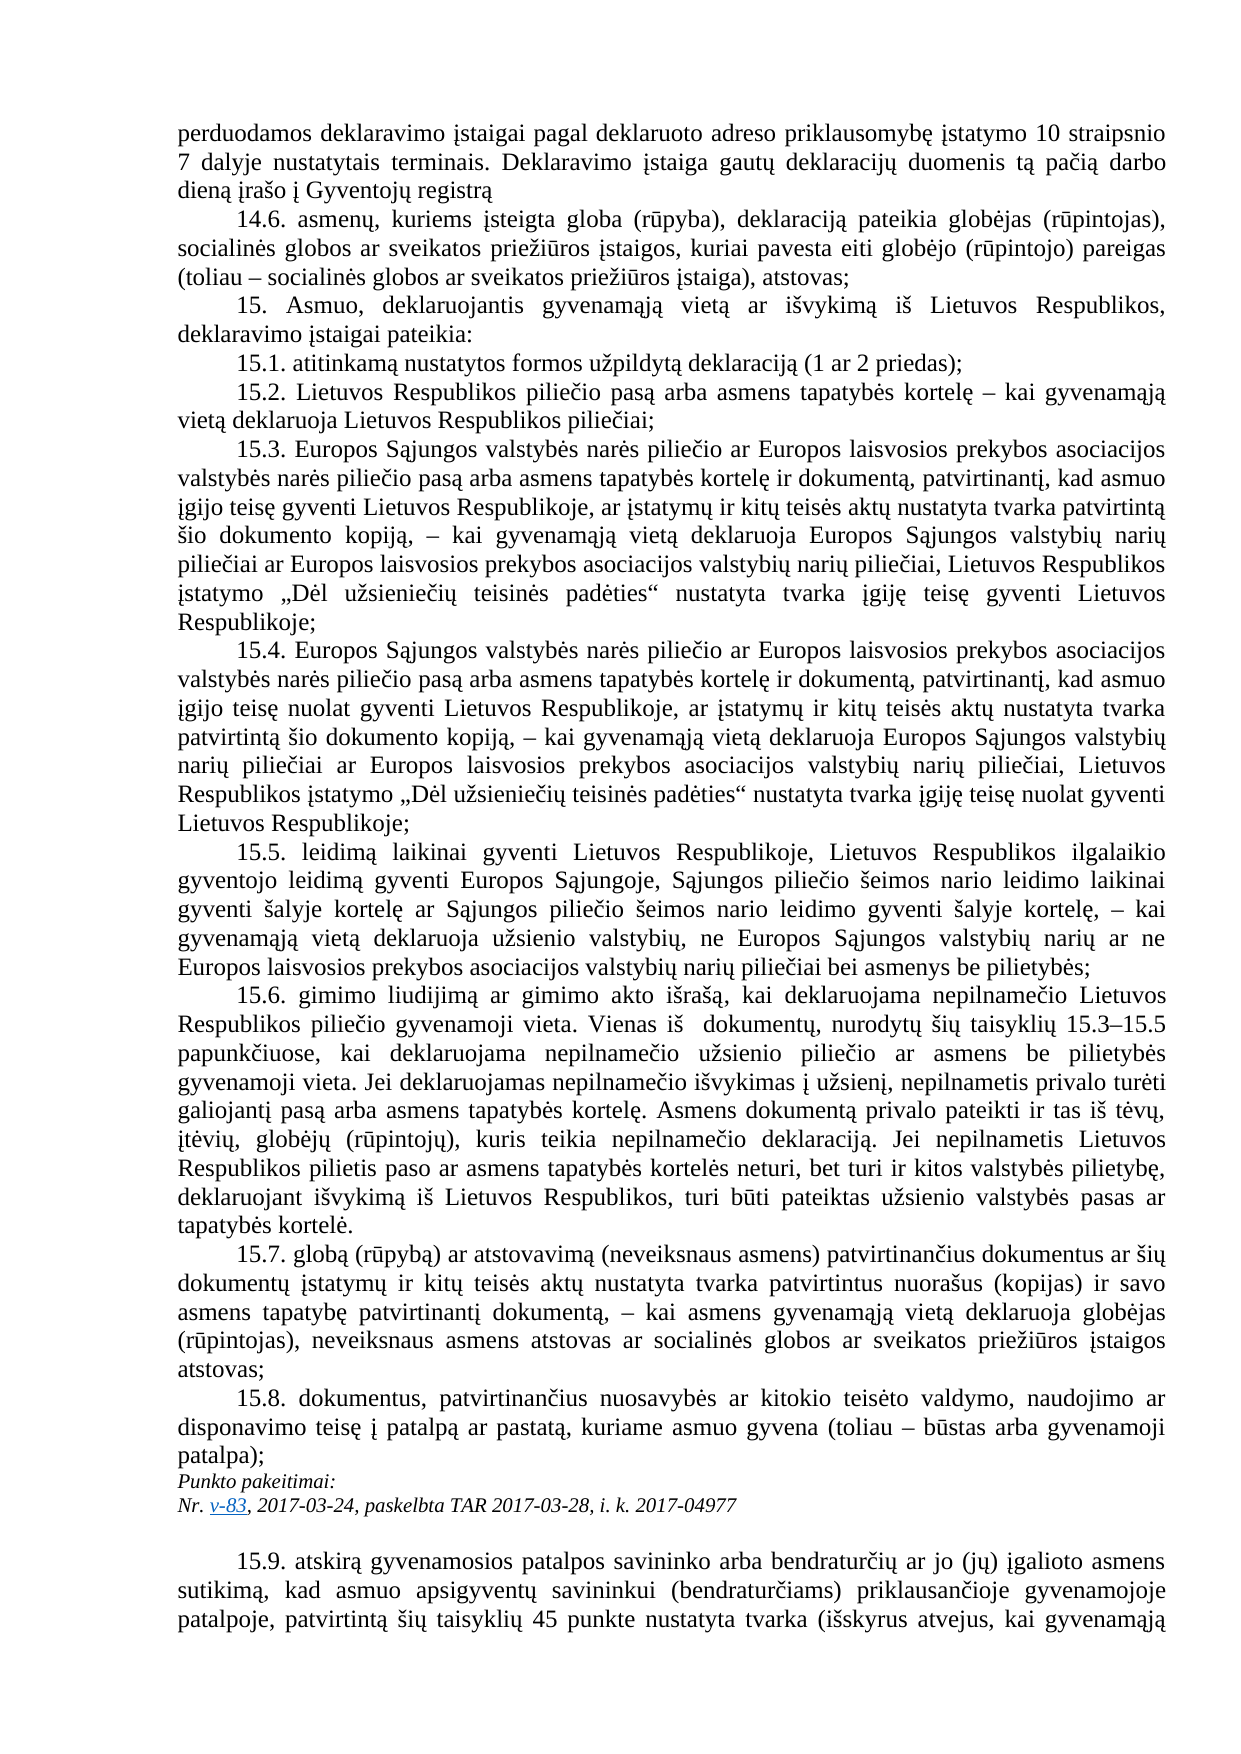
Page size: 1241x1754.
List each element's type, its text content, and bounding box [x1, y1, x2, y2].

text 15.5. leidimą laikinai gyventi Lietuvos Respublikoje, Lietuvos Respublikos ilgalaikio gyventojo leidimą gyventi Europos Sąjungoje, Sąjungos piliečio šeimos nario leidimo laikinai gyventi šalyje kortelę ar Sąjungos piliečio šeimos nario leidimo gyventi šalyje kortelę, – kai gyvenamąją vietą deklaruoja užsienio valstybių, ne Europos Sąjungos valstybių narių ar ne Europos laisvosios prekybos asociacijos valstybių narių piliečiai bei asmenys be pilietybės; [177, 837, 1167, 981]
text Punkto pakeitimai: [177, 1469, 1167, 1493]
text perduodamos deklaravimo įstaigai pagal deklaruoto adreso priklausomybę įstatymo 10 straipsnio 7 dalyje nustatytais terminais. Deklaravimo įstaiga gautų deklaracijų duomenis tą pačią darbo dieną įrašo į Gyventojų registrą [177, 118, 1167, 204]
text 15.3. Europos Sąjungos valstybės narės piliečio ar Europos laisvosios prekybos asociacijos valstybės narės piliečio pasą arba asmens tapatybės kortelę ir dokumentą, patvirtinantį, kad asmuo įgijo teisę gyventi Lietuvos Respublikoje, ar įstatymų ir kitų teisės aktų nustatyta tvarka patvirtintą šio dokumento kopiją, – kai gyvenamąją vietą deklaruoja Europos Sąjungos valstybių narių piliečiai ar Europos laisvosios prekybos asociacijos valstybių narių piliečiai, Lietuvos Respublikos įstatymo „Dėl užsieniečių teisinės padėties“ nustatyta tvarka įgiję teisę gyventi Lietuvos Respublikoje; [177, 434, 1167, 636]
text 15.8. dokumentus, patvirtinančius nuosavybės ar kitokio teisėto valdymo, naudojimo ar disponavimo teisę į patalpą ar pastatą, kuriame asmuo gyvena (toliau – būstas arba gyvenamoji patalpa); [177, 1383, 1167, 1469]
text 15. Asmuo, deklaruojantis gyvenamąją vietą ar išvykimą iš Lietuvos Respublikos, deklaravimo įstaigai pateikia: [177, 291, 1167, 348]
text 15.6. gimimo liudijimą ar gimimo akto išrašą, kai deklaruojama nepilnamečio Lietuvos Respublikos piliečio gyvenamoji vieta. Vienas iš dokumentų, nurodytų šių taisyklių 15.3–15.5 papunkčiuose, kai deklaruojama nepilnamečio užsienio piliečio ar asmens be pilietybės gyvenamoji vieta. Jei deklaruojamas nepilnamečio išvykimas į užsienį, nepilnametis privalo turėti galiojantį pasą arba asmens tapatybės kortelę. Asmens dokumentą privalo pateikti ir tas iš tėvų, įtėvių, globėjų (rūpintojų), kuris teikia nepilnamečio deklaraciją. Jei nepilnametis Lietuvos Respublikos pilietis paso ar asmens tapatybės kortelės neturi, bet turi ir kitos valstybės pilietybę, deklaruojant išvykimą iš Lietuvos Respublikos, turi būti pateiktas užsienio valstybės pasas ar tapatybės kortelė. [177, 981, 1167, 1239]
text 15.9. atskirą gyvenamosios patalpos savininko arba bendraturčių ar jo (jų) įgalioto asmens sutikimą, kad asmuo apsigyventų savininkui (bendraturčiams) priklausančioje gyvenamojoje patalpoje, patvirtintą šių taisyklių 45 punkte nustatyta tvarka (išskyrus atvejus, kai gyvenamąją [177, 1546, 1167, 1632]
text Nr. v-83, 2017-03-24, paskelbta TAR 2017-03-28, i. k. 2017-04977 [177, 1493, 1167, 1517]
text 15.1. atitinkamą nustatytos formos užpildytą deklaraciją (1 ar 2 priedas); [177, 348, 1167, 377]
text 15.4. Europos Sąjungos valstybės narės piliečio ar Europos laisvosios prekybos asociacijos valstybės narės piliečio pasą arba asmens tapatybės kortelę ir dokumentą, patvirtinantį, kad asmuo įgijo teisę nuolat gyventi Lietuvos Respublikoje, ar įstatymų ir kitų teisės aktų nustatyta tvarka patvirtintą šio dokumento kopiją, – kai gyvenamąją vietą deklaruoja Europos Sąjungos valstybių narių piliečiai ar Europos laisvosios prekybos asociacijos valstybių narių piliečiai, Lietuvos Respublikos įstatymo „Dėl užsieniečių teisinės padėties“ nustatyta tvarka įgiję teisę nuolat gyventi Lietuvos Respublikoje; [177, 636, 1167, 837]
text 14.6. asmenų, kuriems įsteigta globa (rūpyba), deklaraciją pateikia globėjas (rūpintojas), socialinės globos ar sveikatos priežiūros įstaigos, kuriai pavesta eiti globėjo (rūpintojo) pareigas (toliau – socialinės globos ar sveikatos priežiūros įstaiga), atstovas; [177, 204, 1167, 291]
text 15.7. globą (rūpybą) ar atstovavimą (neveiksnaus asmens) patvirtinančius dokumentus ar šių dokumentų įstatymų ir kitų teisės aktų nustatyta tvarka patvirtintus nuorašus (kopijas) ir savo asmens tapatybę patvirtinantį dokumentą, – kai asmens gyvenamąją vietą deklaruoja globėjas (rūpintojas), neveiksnaus asmens atstovas ar socialinės globos ar sveikatos priežiūros įstaigos atstovas; [177, 1239, 1167, 1383]
text 15.2. Lietuvos Respublikos piliečio pasą arba asmens tapatybės kortelę – kai gyvenamąją vietą deklaruoja Lietuvos Respublikos piliečiai; [177, 377, 1167, 434]
